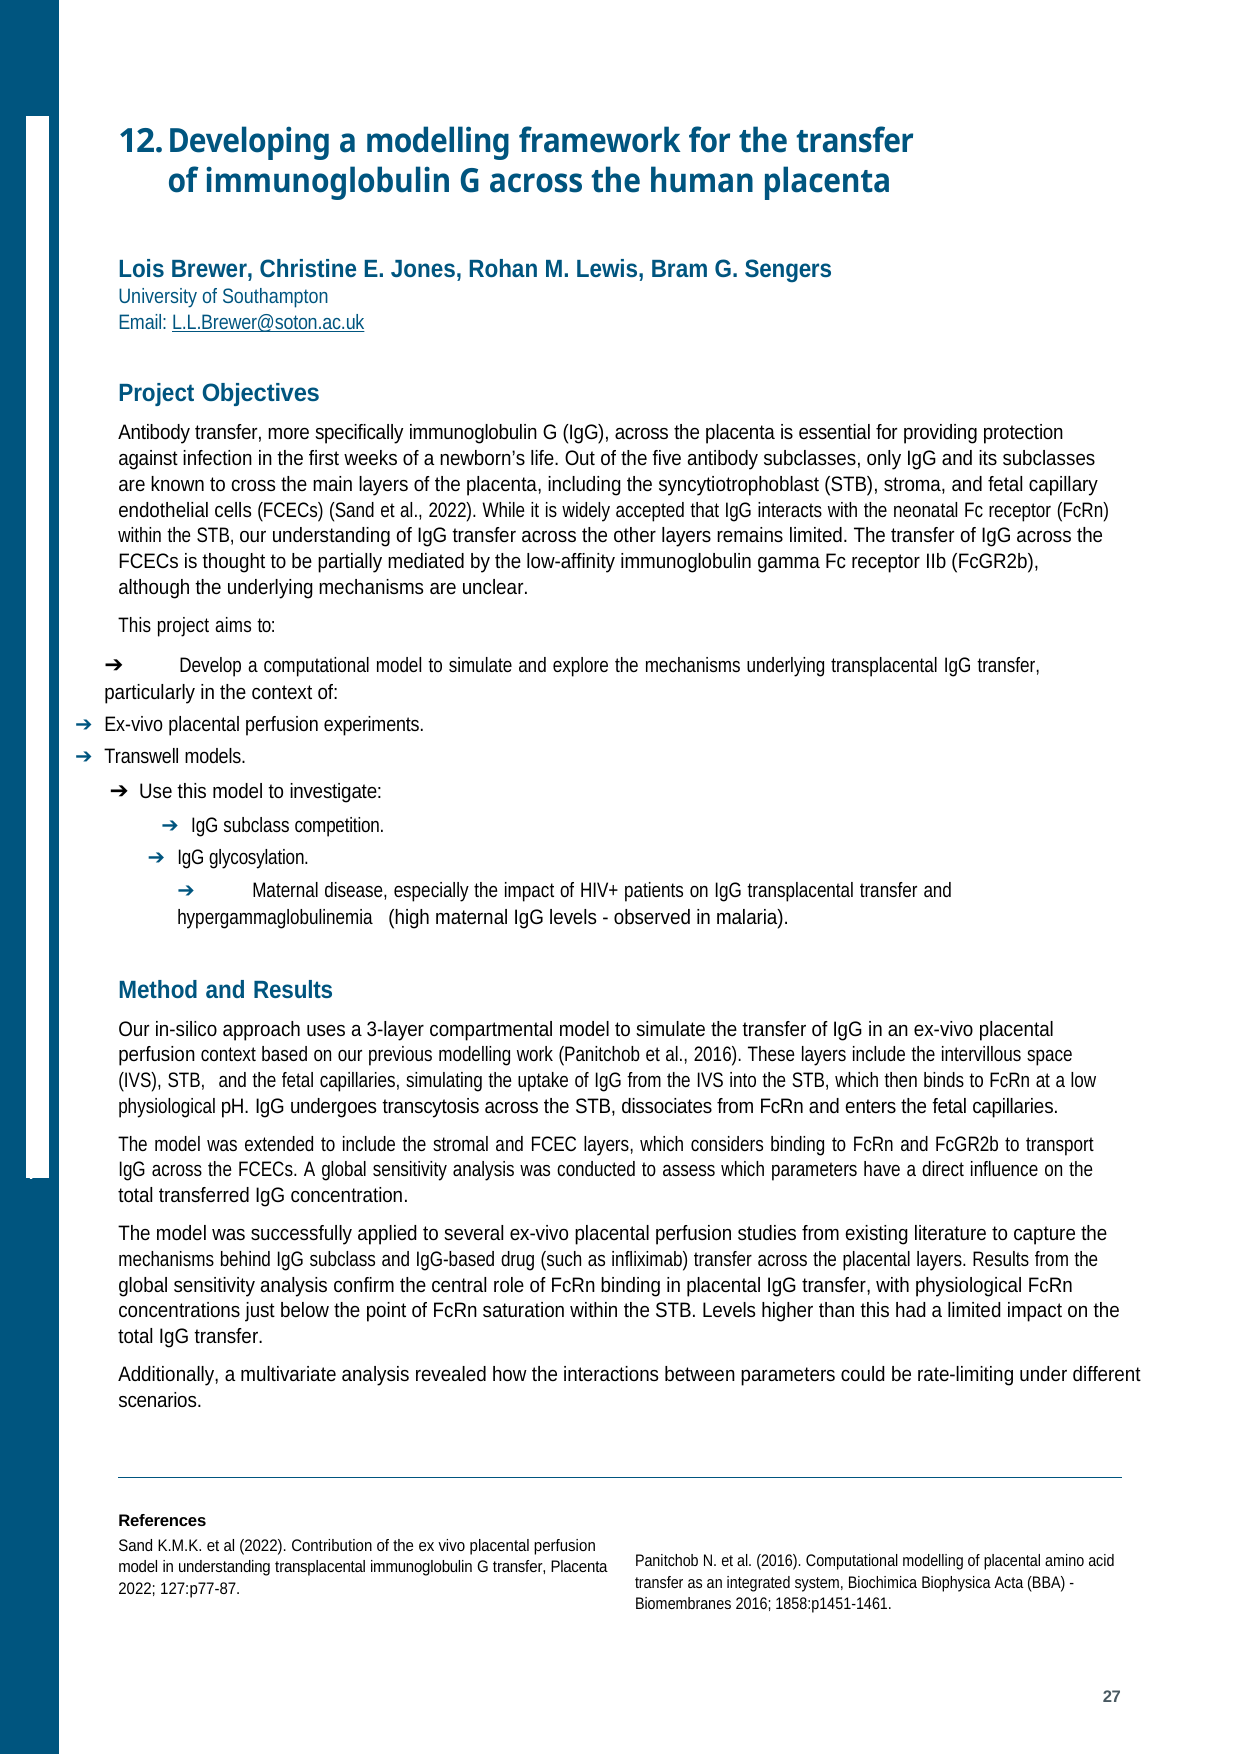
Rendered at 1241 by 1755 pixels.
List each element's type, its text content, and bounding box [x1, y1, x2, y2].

list Use this model to investigate: [104, 774, 382, 806]
text Panitchob N. et al. (2016). Computational modelling of placental amino acid transfer as an integrated system, Biochimica Biophysica Acta (BBA) - Biomembranes 2016; 1858:p1451-1461. [635, 1551, 1145, 1613]
text Antibody transfer, more specifically immunoglobulin G (IgG), across the placenta is essential for providing protection against infection in the first weeks of a newborn’s life. Out of the five antibody subclasses, only IgG and its subclasses are known to cross the main layers of the placenta, including the syncytiotrophoblast (STB), stroma, and fetal capillary endothelial cells (FCECs) (Sand et al., 2022). While it is widely accepted that IgG interacts with the neonatal Fc receptor (FcRn) within the STB, our understanding of IgG transfer across the other layers remains limited. The transfer of IgG across the FCECs is thought to be partially mediated by the low-affinity immunoglobulin gamma Fc receptor IIb (FcGR2b), although the underlying mechanisms are unclear. [118, 420, 1114, 599]
text 12. DEVELOPING A MODELLING FRAMEWORK FOR THE TRANSFER OF IMMUNOGLOBULIN G ACROSS THE HUMAN PLACENTA [28, 116, 49, 1178]
subtitle Method and Results [118, 975, 1145, 1003]
subtitle Developing a modelling framework for the transfer of immunoglobulin G across the human placenta [118, 119, 928, 203]
list Ex-vivo placental perfusion experiments. [75, 709, 1145, 737]
list Transwell models. [75, 742, 1145, 770]
text References [118, 1511, 608, 1530]
text Additionally, a multivariate analysis revealed how the interactions between parameters could be rate-limiting under different scenarios. [118, 1362, 1145, 1412]
text This project aims to: [118, 613, 1145, 637]
list Develop a computational model to simulate and explore the mechanisms underlying transplacental IgG transfer, particularly in the context of: [104, 648, 1040, 704]
text Our in-silico approach uses a 3-layer compartmental model to simulate the transfer of IgG in an ex-vivo placental perfusion context based on our previous modelling work (Panitchob et al., 2016). These layers include the intervillous space (IVS), STB, and the fetal capillaries, simulating the uptake of IgG from the IVS into the STB, which then binds to FcRn at a low physiological pH. IgG undergoes transcytosis across the STB, dissociates from FcRn and enters the fetal capillaries. [118, 1016, 1111, 1118]
subtitle Project Objectives [118, 378, 1145, 407]
text The model was successfully applied to several ex-vivo placental perfusion studies from existing literature to capture the mechanisms behind IgG subclass and IgG-based drug (such as infliximab) transfer across the placental layers. Results from the global sensitivity analysis confirm the central role of FcRn binding in placental IgG transfer, with physiological FcRn concentrations just below the point of FcRn saturation within the STB. Levels higher than this had a limited impact on the total IgG transfer. [118, 1221, 1123, 1348]
text Sand K.M.K. et al (2022). Contribution of the ex vivo placental perfusion model in understanding transplacental immunoglobulin G transfer, Placenta 2022; 127:p77-87. [118, 1535, 608, 1598]
text University of Southampton Email: L.L.Brewer@soton.ac.uk [118, 284, 372, 334]
list IgG subclass competition. [104, 810, 384, 838]
subtitle Lois Brewer, Christine E. Jones, Rohan M. Lewis, Bram G. Sengers [118, 254, 1145, 283]
list IgG glycosylation. [147, 842, 1145, 871]
text The model was extended to include the stromal and FCEC layers, which considers binding to FcRn and FcGR2b to transport IgG across the FCECs. A global sensitivity analysis was conducted to assess which parameters have a direct influence on the total transferred IgG concentration. [118, 1132, 1095, 1207]
list Maternal disease, especially the impact of HIV+ patients on IgG transplacental transfer and hypergammaglobulinemia (high maternal IgG levels - observed in malaria). [177, 875, 1111, 929]
